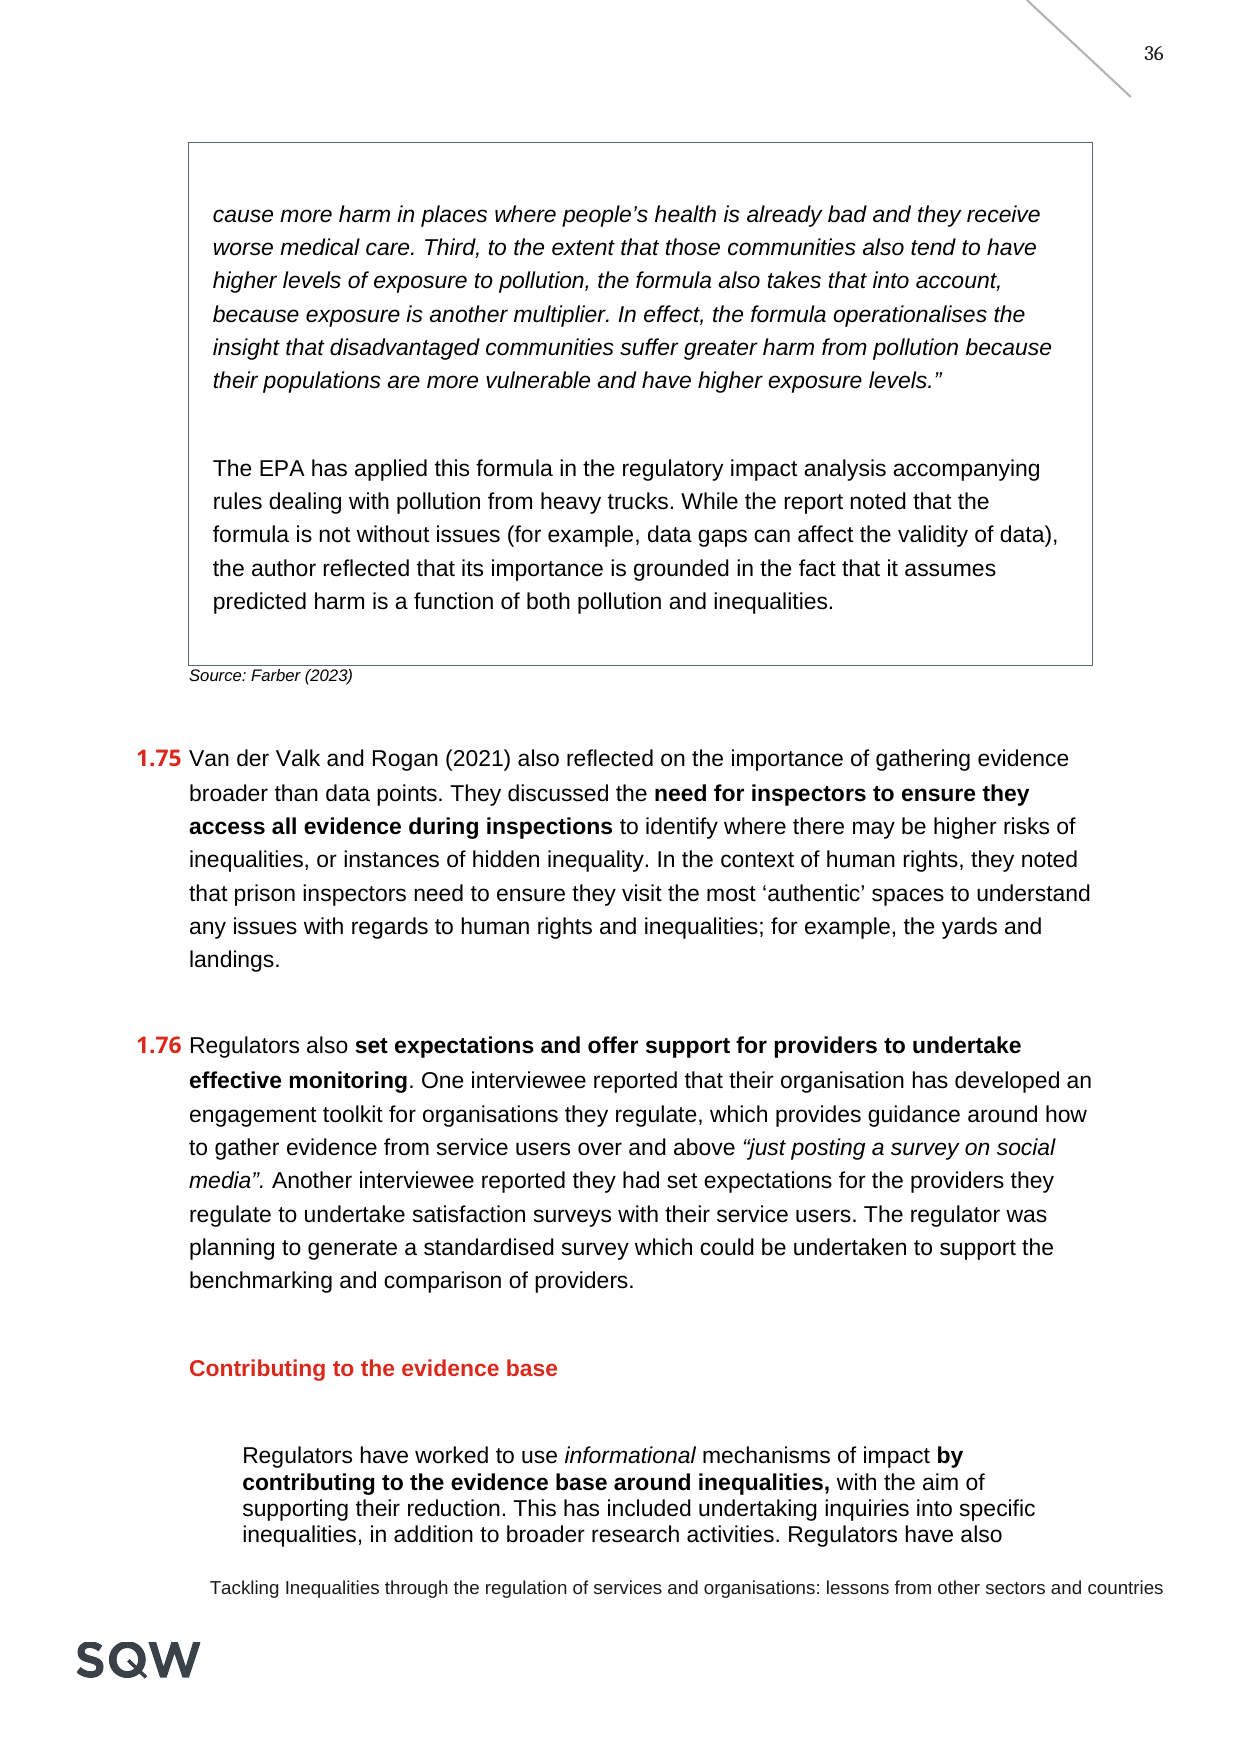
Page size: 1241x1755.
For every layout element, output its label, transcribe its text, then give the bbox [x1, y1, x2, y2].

list Regulators also set expectations and offer support for providers to undertake effective monitoring. One interviewee reported that their organisation has developed an engagement toolkit for organisations they regulate, which provides guidance around how to gather evidence from service users over and above “just posting a survey on social media”. Another interviewee reported they had set expectations for the providers they regulate to undertake satisfaction surveys with their service users. The regulator was planning to generate a standardised survey which could be undertaken to support the benchmarking and comparison of providers. [136, 1027, 1093, 1294]
text Source: Farber (2023) [189, 666, 1093, 685]
list Van der Valk and Rogan (2021) also reflected on the importance of gathering evidence broader than data points. They discussed the need for inspectors to ensure they access all evidence during inspections to identify where there may be higher risks of inequalities, or instances of hidden inequality. In the context of human rights, they noted that prison inspectors need to ensure they visit the most ‘authentic’ spaces to understand any issues with regards to human rights and inequalities; for example, the yards and landings. [136, 739, 1093, 973]
subtitle Contributing to the evidence base [189, 1348, 1093, 1381]
table_header Regulators have worked to use informational mechanisms of impact by contributing to the evidence base around inequalities, with the aim of supporting their reduction. This has included undertaking inquiries into specific inequalities, in addition to broader research activities. Regulators have also [189, 1408, 1093, 1571]
table_header cause more harm in places where people’s health is already bad and they receive worse medical care. Third, to the extent that those communities also tend to have higher levels of exposure to pollution, the formula also takes that into account, because exposure is another multiplier. In effect, the formula operationalises the insight that disadvantaged communities suffer greater harm from pollution because their populations are more vulnerable and have higher exposure levels.” The EPA has applied this formula in the regulatory impact analysis accompanying rules dealing with pollution from heavy trucks. While the report noted that the formula is not without issues (for example, data gaps can affect the validity of data), the author reflected that its importance is grounded in the fact that it assumes predicted harm is a function of both pollution and inequalities. [189, 143, 1092, 665]
